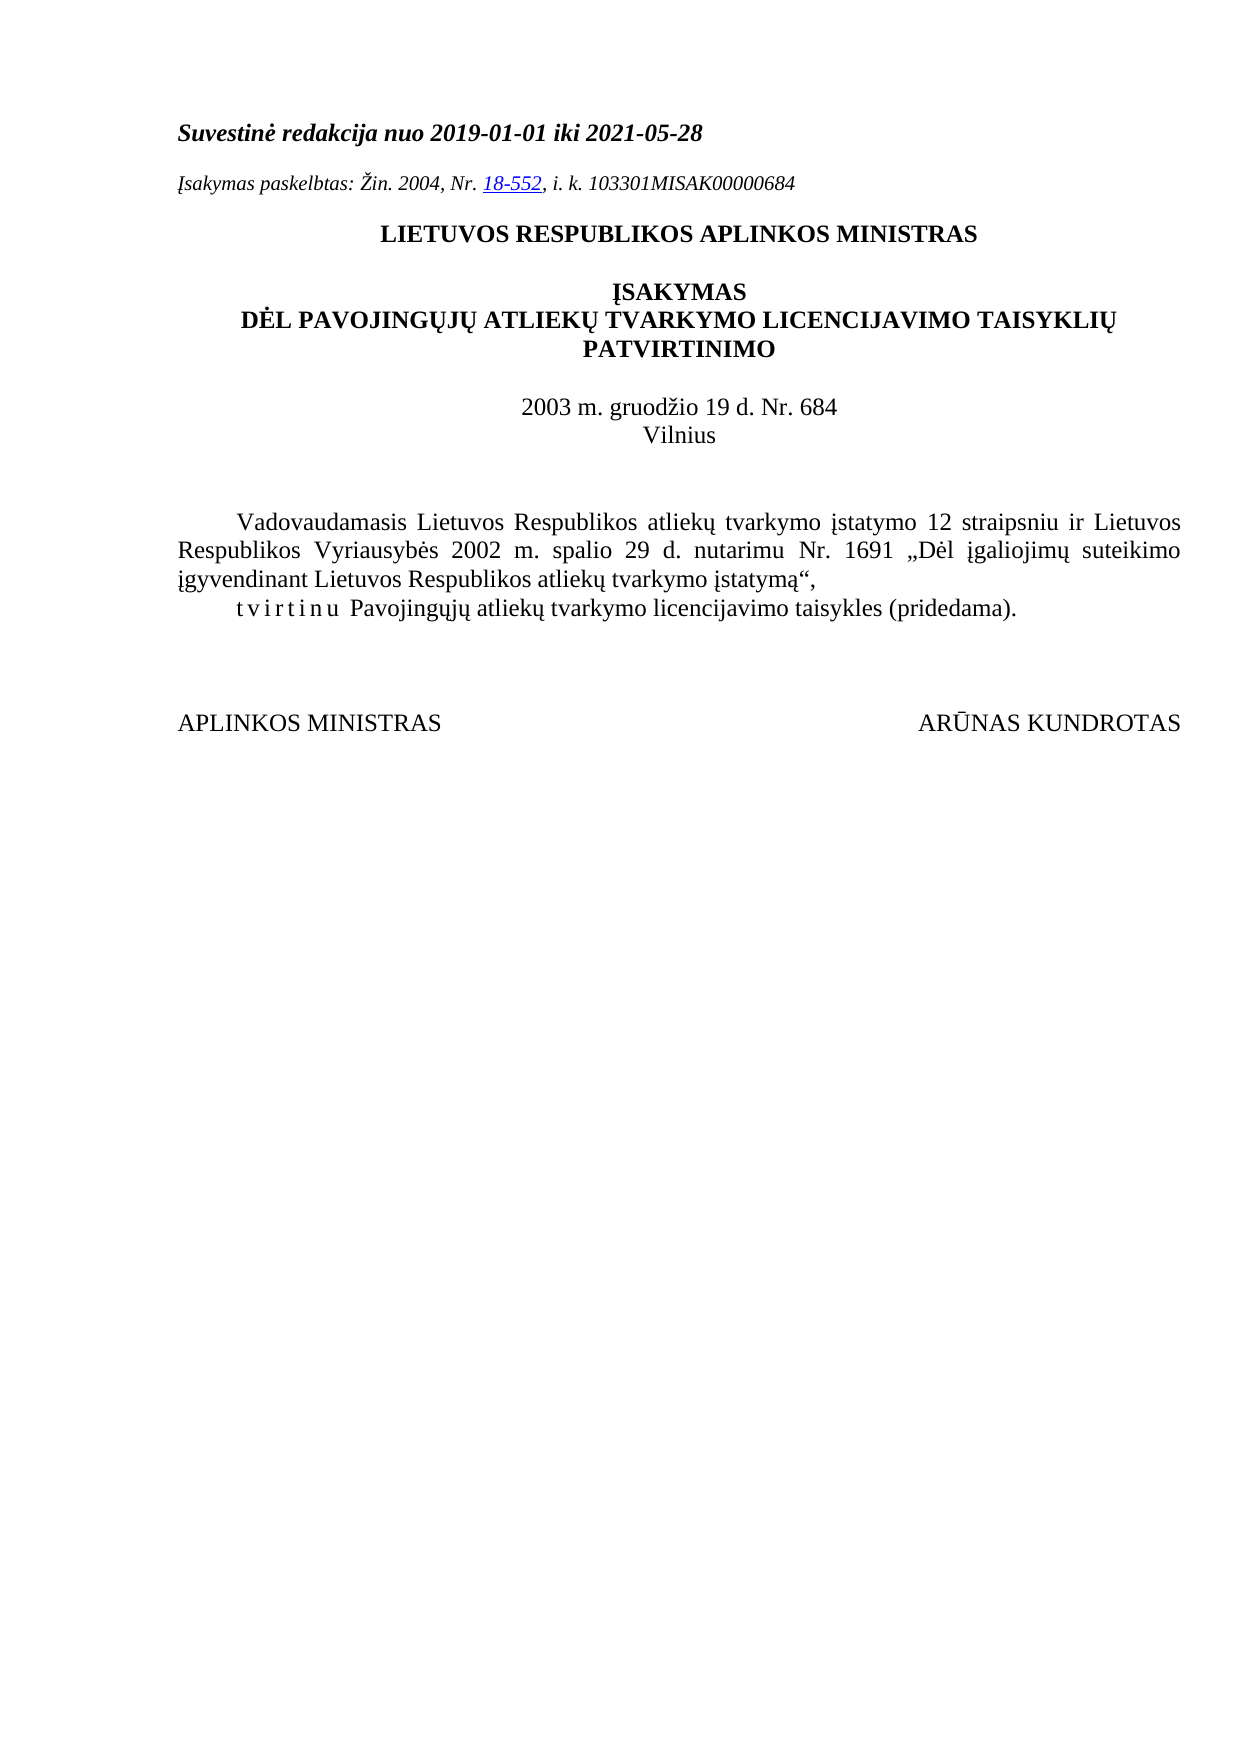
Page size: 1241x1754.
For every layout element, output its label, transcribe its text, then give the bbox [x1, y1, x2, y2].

text Vadovaudamasis Lietuvos Respublikos atliekų tvarkymo įstatymo 12 straipsniu ir Lietuvos Respublikos Vyriausybės 2002 m. spalio 29 d. nutarimu Nr. 1691 „Dėl įgaliojimų suteikimo įgyvendinant Lietuvos Respublikos atliekų tvarkymo įstatymą“, [177, 507, 1181, 593]
text 2003 m. gruodžio 19 d. Nr. 684 [177, 392, 1181, 420]
text tvirtinu Pavojingųjų atliekų tvarkymo licencijavimo taisykles (pridedama). [177, 593, 1181, 622]
text Suvestinė redakcija nuo 2019-01-01 iki 2021-05-28 [177, 118, 1181, 147]
text ĮSAKYMAS [177, 277, 1181, 305]
text APLINKOS MINISTRAS ARŪNAS KUNDROTAS [177, 708, 1181, 737]
text Įsakymas paskelbtas: Žin. 2004, Nr. 18-552, i. k. 103301MISAK00000684 [177, 171, 1181, 195]
text LIETUVOS RESPUBLIKOS APLINKOS MINISTRAS [177, 219, 1181, 248]
text Vilnius [177, 420, 1181, 449]
text DĖL PAVOJINGŲJŲ ATLIEKŲ TVARKYMO LICENCIJAVIMO TAISYKLIŲ PATVIRTINIMO [177, 305, 1181, 363]
